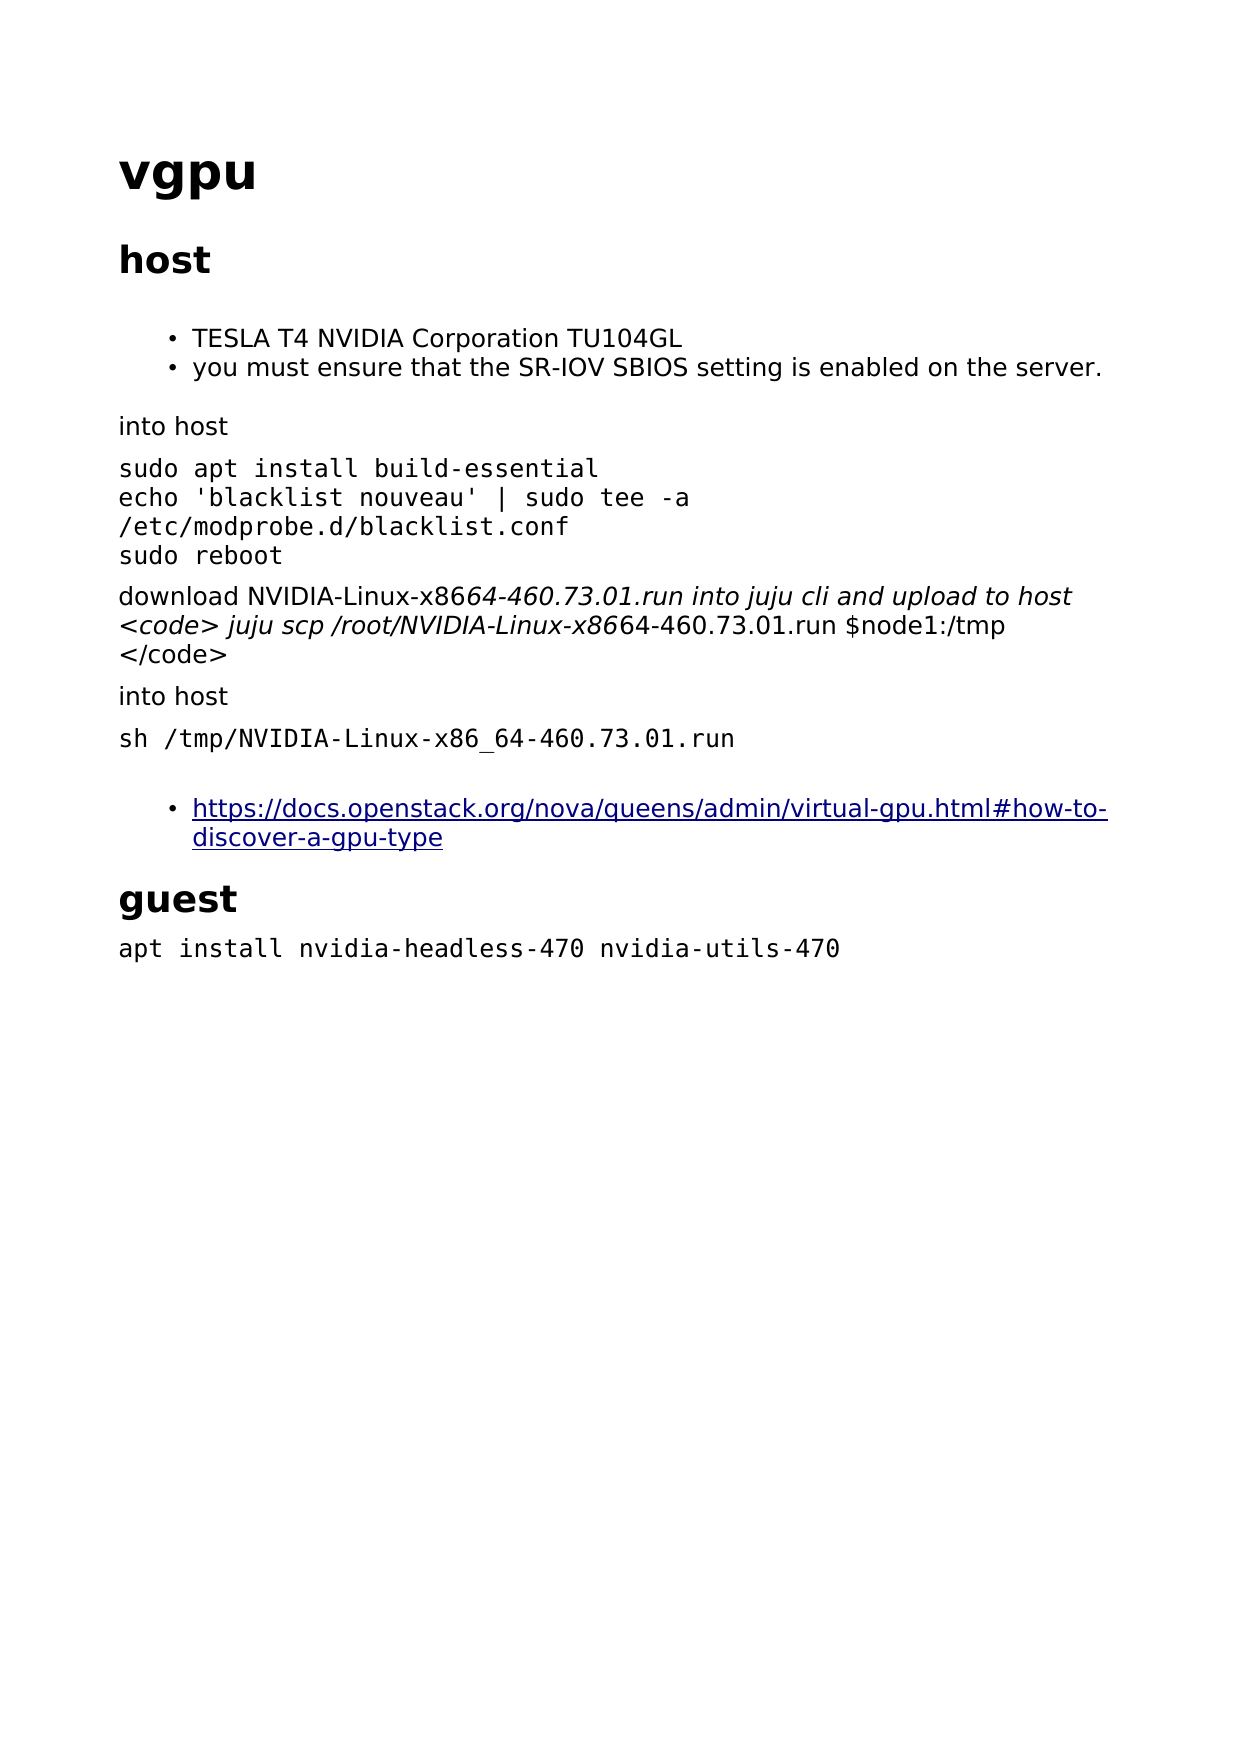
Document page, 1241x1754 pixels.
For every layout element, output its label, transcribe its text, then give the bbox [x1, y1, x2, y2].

subtitle vgpu [118, 143, 1122, 201]
text into host [118, 412, 1122, 441]
text apt install nvidia-headless-470 nvidia-utils-470 [118, 934, 1122, 963]
list you must ensure that the SR-IOV SBIOS setting is enabled on the server. [177, 354, 1122, 383]
text download NVIDIA-Linux-x8664-460.73.01.run into juju cli and upload to host <code> juju scp /root/NVIDIA-Linux-x8664-460.73.01.run $node1:/tmp </code> [118, 582, 1122, 670]
subtitle guest [118, 878, 1122, 921]
list TESLA T4 NVIDIA Corporation TU104GL [177, 324, 1122, 354]
text sh /tmp/NVIDIA-Linux-x86_64-460.73.01.run [118, 724, 1122, 753]
subtitle host [118, 239, 1122, 282]
list https://docs.openstack.org/nova/queens/admin/virtual-gpu.html#how-to-discover-a-gpu-type [177, 794, 1122, 853]
text into host [118, 682, 1122, 712]
text sudo apt install build-essential echo 'blacklist nouveau' | sudo tee -a /etc/modprobe.d/blacklist.conf sudo reboot [118, 454, 1122, 571]
